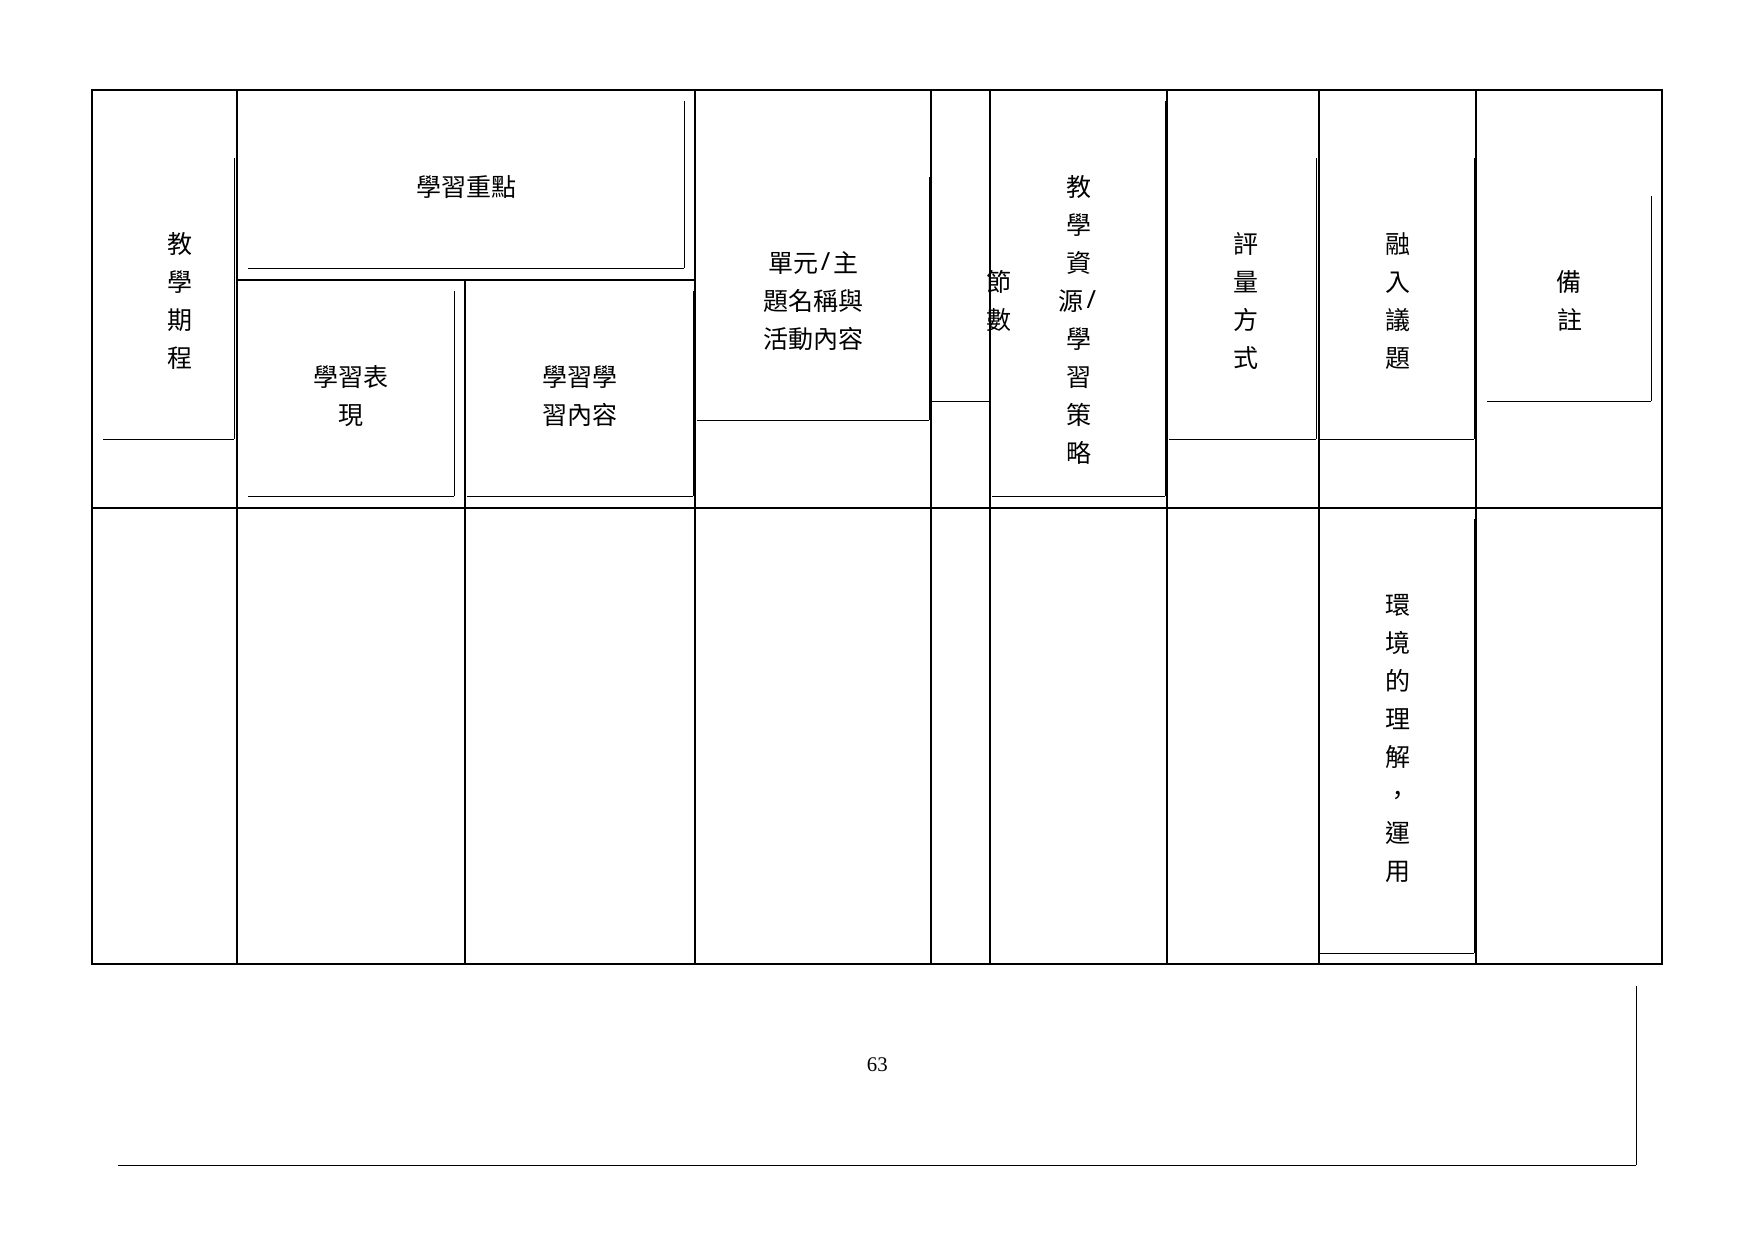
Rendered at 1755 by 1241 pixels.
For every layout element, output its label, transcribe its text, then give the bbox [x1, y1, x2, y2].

table_cell 4 [932, 509, 989, 963]
table_cell 教學資源光碟 [991, 509, 1166, 963]
table_cell [466, 509, 694, 963]
table_cell [238, 509, 464, 963]
table_header 融入議題 [1320, 91, 1475, 507]
table_header 教學資源/學習策略 [991, 91, 1166, 507]
table_cell [93, 509, 236, 963]
table_header 節數 [932, 91, 989, 401]
table_cell [1168, 509, 1318, 963]
table_header 學習重點 [238, 91, 694, 279]
table_header 節數 [932, 402, 989, 507]
table_header 備註 [1477, 91, 1661, 507]
table_cell 學習表現 [238, 281, 464, 507]
table_header 單元/主題名稱與活動內容 [696, 91, 930, 507]
table_cell 學習學習內容 [466, 281, 694, 507]
table_cell 環境的理解，運用 [1320, 509, 1475, 963]
table_header 教學期程 [93, 91, 236, 507]
table_cell 3.根號中的最簡根式(開根號的概念、找到完全平方數) 布題 … 化為最簡根式,能判別質因數的次數,並將質因數大於1的數取出 2-3畢氏定理 命名:直角三角形名稱:斜邊、股。 活動一:拼圖 面積的計算導出畢氏定理。 活動二:生活中的直角三角形 三邊的長度關係 [696, 509, 930, 963]
table_cell [1477, 509, 1661, 963]
table_header 評量方式 [1168, 91, 1318, 507]
